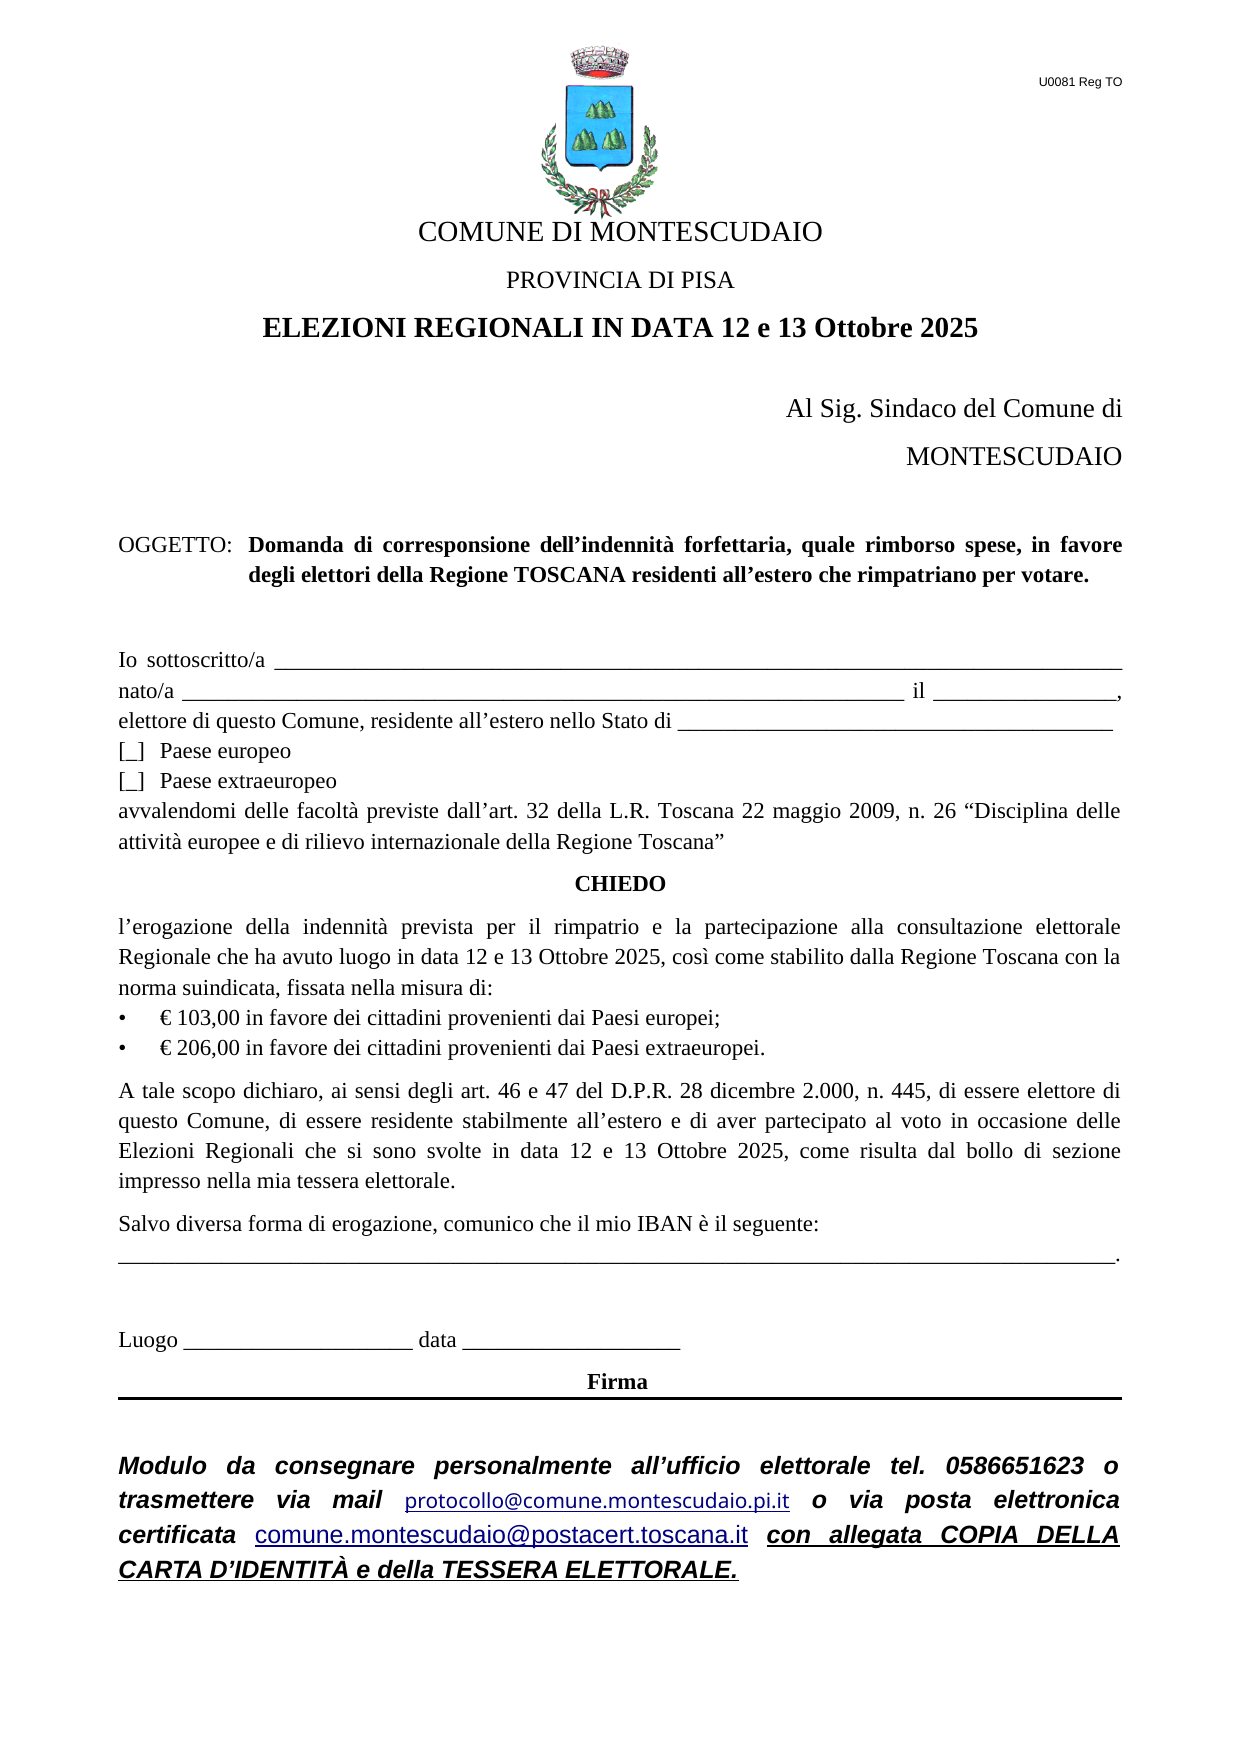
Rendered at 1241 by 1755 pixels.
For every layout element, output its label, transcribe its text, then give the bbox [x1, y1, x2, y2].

text Modulo da consegnare personalmente all’ufficio elettorale tel. 0586651623 o trasmettere via mail protocollo@comune.montescudaio.pi.it o via posta elettronica certificata comune.montescudaio@postacert.toscana.it con allegata COPIA DELLA CARTA D’IDENTITÀ e della TESSERA ELETTORALE. [118, 1451, 1122, 1584]
text MONTESCUDAIO [118, 440, 1122, 471]
text PROVINCIA DI PISA [118, 265, 1122, 294]
text OGGETTO: Domanda di corresponsione dell’indennità forfettaria, quale rimborso spese, in favore degli elettori della Regione TOSCANA residenti all’estero che rimpatriano per votare. [118, 531, 1122, 587]
text ELEZIONI REGIONALI IN DATA 12 e 13 Ottobre 2025 [118, 310, 1122, 344]
text l’erogazione della indennità prevista per il rimpatrio e la partecipazione alla consultazione elettorale Regionale che ha avuto luogo in data 12 e 13 Ottobre 2025, così come stabilito dalla Regione Toscana con la norma suindicata, fissata nella misura di: [118, 913, 1122, 1000]
text avvalendomi delle facoltà previste dall’art. 32 della L.R. Toscana 22 maggio 2009, n. 26 “Disciplina delle attività europee e di rilievo internazionale della Regione Toscana” [118, 797, 1122, 854]
text _______________________________________________________________________________________. [118, 1240, 1122, 1267]
text Salvo diversa forma di erogazione, comunico che il mio IBAN è il seguente: [118, 1210, 1122, 1236]
text Firma [118, 1368, 1122, 1397]
text Al Sig. Sindaco del Comune di [118, 392, 1122, 423]
text [_] Paese europeo [118, 737, 1122, 763]
text • € 103,00 in favore dei cittadini provenienti dai Paesi europei; [118, 1004, 1122, 1030]
text A tale scopo dichiaro, ai sensi degli art. 46 e 47 del D.P.R. 28 dicembre 2.000, n. 445, di essere elettore di questo Comune, di essere residente stabilmente all’estero e di aver partecipato al voto in occasione delle Elezioni Regionali che si sono svolte in data 12 e 13 Ottobre 2025, come risulta dal bollo di sezione impresso nella mia tessera elettorale. [118, 1077, 1122, 1194]
text Io sottoscritto/a __________________________________________________________________________ nato/a _______________________________________________________________ il ________________, elettore di questo Comune, residente all’estero nello Stato di ______________________________________ [118, 646, 1122, 733]
text Luogo ____________________ data ___________________ [118, 1326, 1122, 1352]
text [_] Paese extraeuropeo [118, 767, 1122, 794]
text CHIEDO [118, 870, 1122, 897]
text • € 206,00 in favore dei cittadini provenienti dai Paesi extraeuropei. [118, 1034, 1122, 1060]
text COMUNE DI MONTESCUDAIO [118, 214, 1122, 247]
